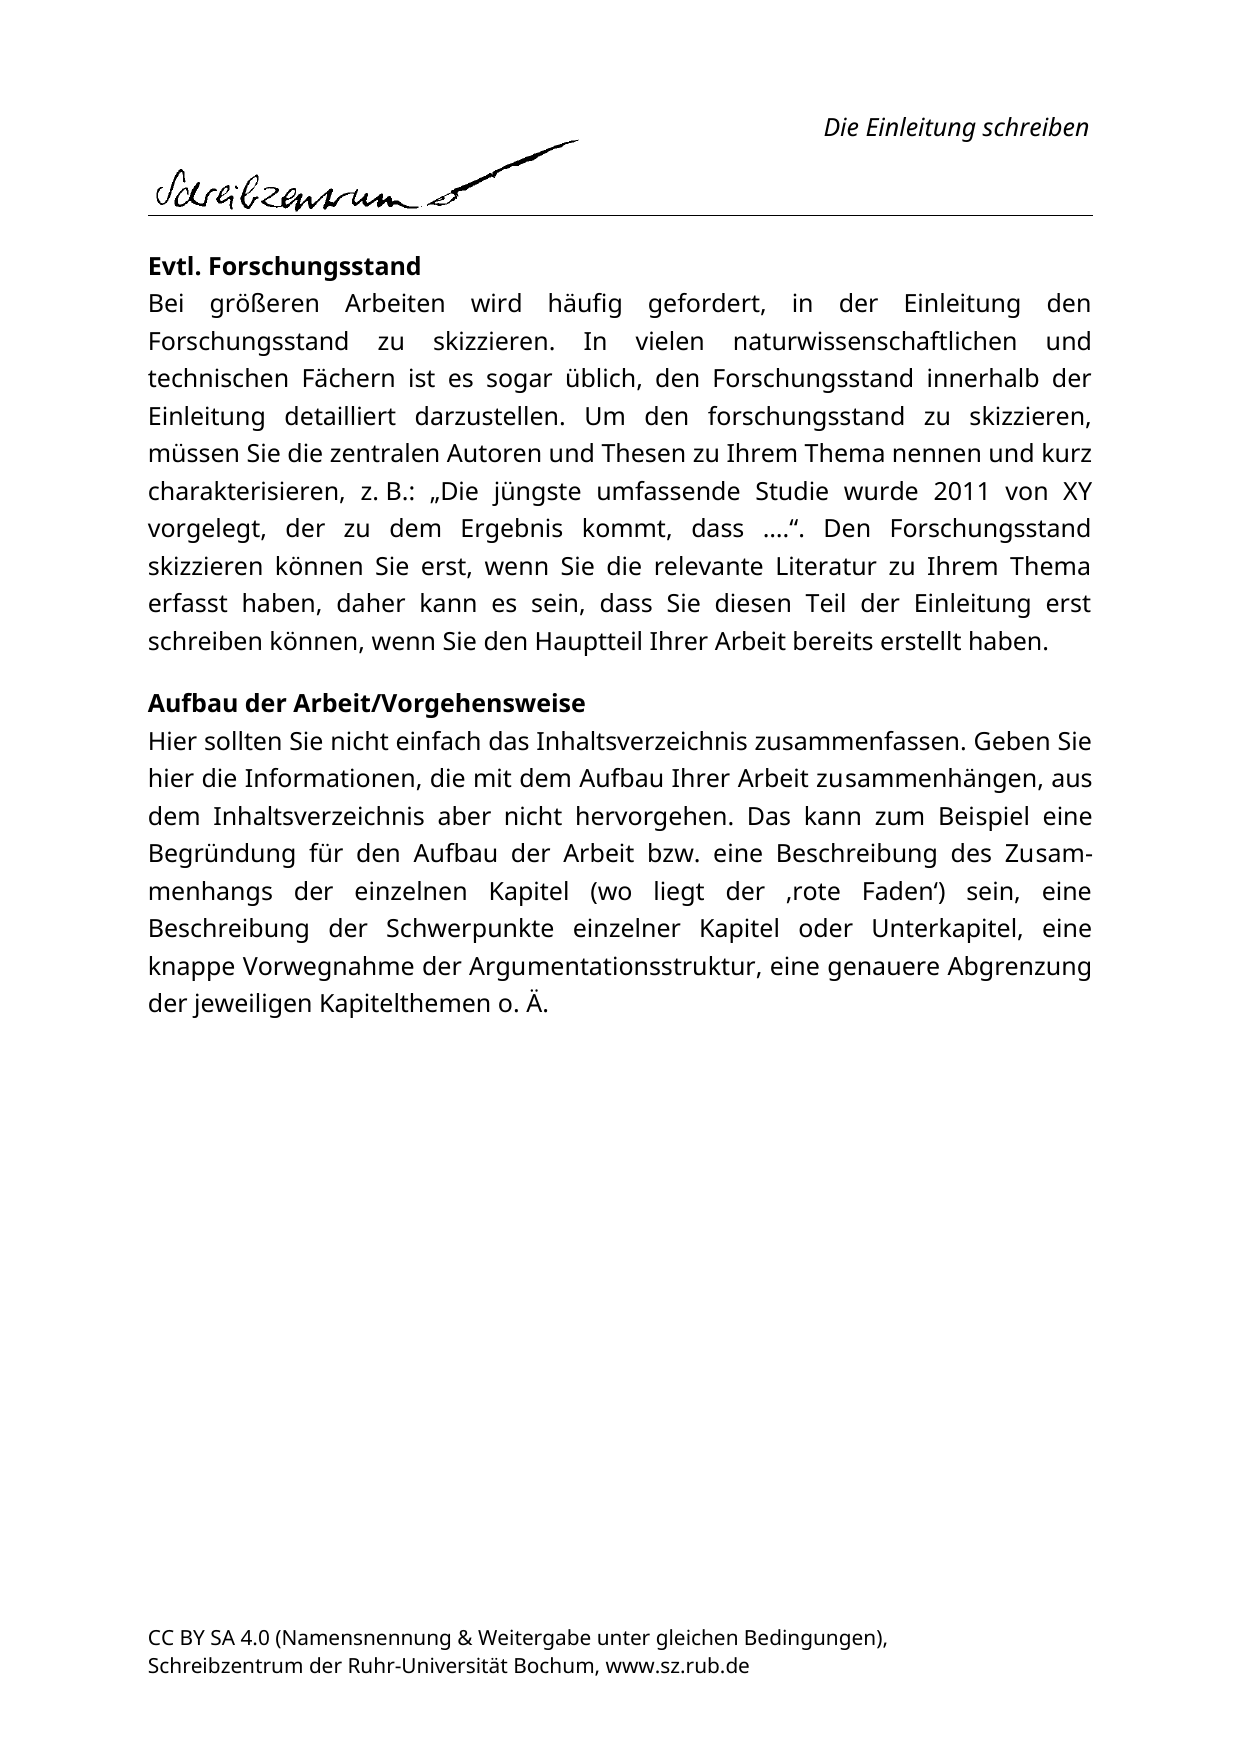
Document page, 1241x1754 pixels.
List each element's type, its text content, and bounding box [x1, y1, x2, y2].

text Aufbau der Arbeit/Vorgehensweise [148, 683, 1093, 720]
text Bei größeren Arbeiten wird häufig gefordert, in der Einleitung den Forschungsstand zu skizzieren. In vielen naturwissenschaftlichen und technischen Fächern ist es sogar üblich, den Forschungsstand innerhalb der Einleitung detailliert darzustellen. Um den forschungsstand zu skizzieren, müssen Sie die zentralen Autoren und Thesen zu Ihrem Thema nennen und kurz charakterisieren, z. B.: „Die jüngste umfassende Studie wurde 2011 von XY vorgelegt, der zu dem Ergebnis kommt, dass ….“. Den Forschungsstand skizzieren können Sie erst, wenn Sie die relevante Literatur zu Ihrem Thema erfasst haben, daher kann es sein, dass Sie diesen Teil der Einleitung erst schreiben können, wenn Sie den Hauptteil Ihrer Arbeit bereits erstellt haben. [148, 283, 1093, 658]
text Hier sollten Sie nicht einfach das Inhaltsverzeichnis zusammenfassen. Geben Sie hier die Informationen, die mit dem Aufbau Ihrer Arbeit zu­sam­menhängen, aus dem Inhaltsverzeichnis aber nicht hervorgehen. Das kann zum Bei­spiel eine Begründung für den Aufbau der Arbeit bzw. eine Beschreibung des Zu­sam­menhangs der einzelnen Kapitel (wo liegt der ‚rote Faden‘) sein, eine Beschreibung der Schwer­punkte einzelner Kapitel oder Unterkapitel, eine knappe Vorwegnahme der Argu­men­tationsstruktur, eine genauere Abgrenzung der jeweiligen Kapitelthemen o. Ä. [148, 720, 1093, 1020]
text Evtl. Forschungsstand [148, 245, 1093, 283]
